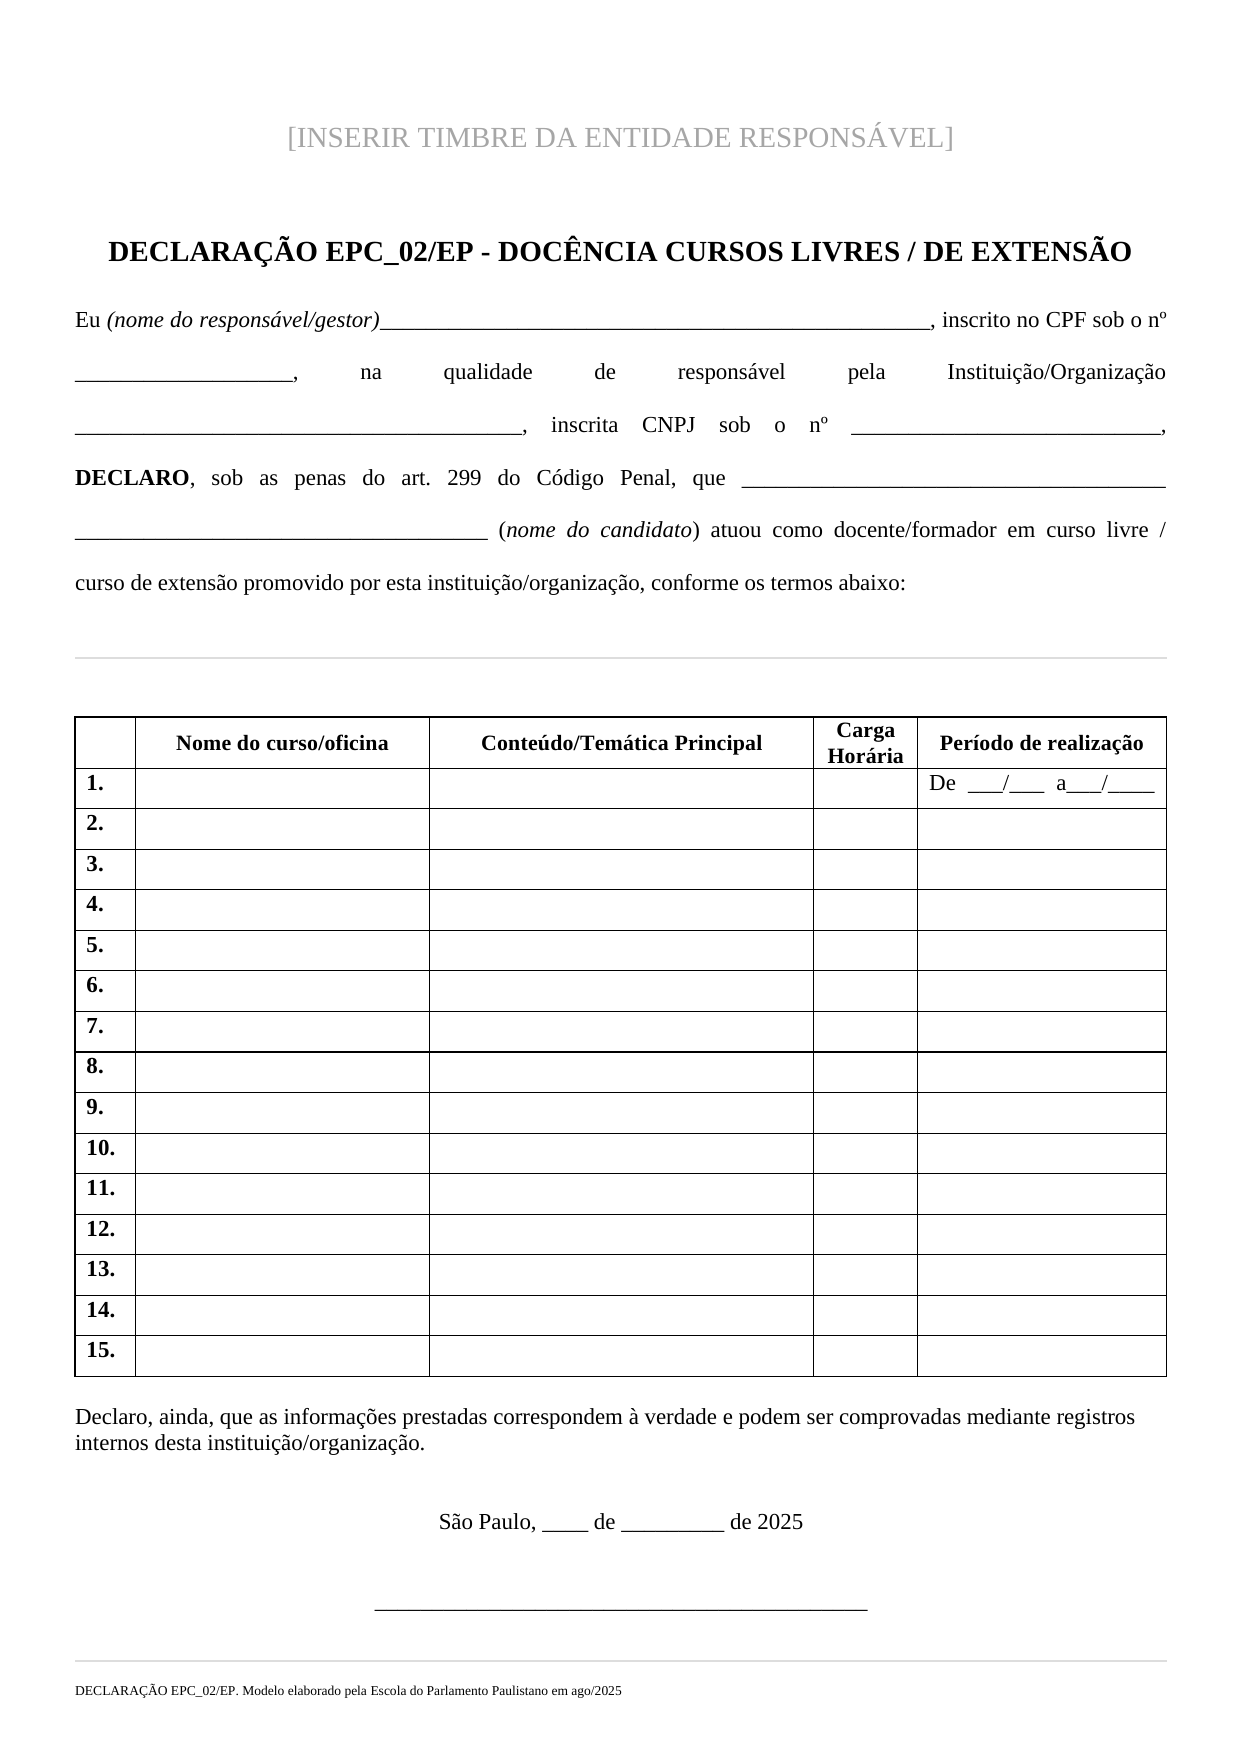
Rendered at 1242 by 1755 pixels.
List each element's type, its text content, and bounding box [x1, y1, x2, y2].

table_cell [918, 1255, 1166, 1294]
table_cell [814, 1255, 917, 1294]
table_cell [814, 809, 917, 849]
table_cell [136, 1215, 429, 1254]
table_cell [430, 1012, 813, 1051]
table_cell 6. [76, 971, 135, 1011]
table_header [76, 718, 135, 768]
table_cell [136, 931, 429, 970]
table_cell [430, 1174, 813, 1213]
table_cell [918, 850, 1166, 889]
table_cell [136, 1093, 429, 1132]
table_cell [918, 931, 1166, 970]
table_cell [918, 890, 1166, 930]
table_cell [430, 931, 813, 970]
table_cell [136, 769, 429, 808]
table_cell [430, 850, 813, 889]
table_cell [918, 971, 1166, 1011]
table_cell [136, 1296, 429, 1335]
table_cell 2. [76, 809, 135, 849]
table_cell [814, 971, 917, 1011]
text São Paulo, ____ de _________ de 2025 [75, 1508, 1167, 1535]
table_cell [430, 809, 813, 849]
table_cell [136, 1012, 429, 1051]
text ___________________________________________ [75, 1587, 1167, 1660]
table_cell [136, 1336, 429, 1376]
text Declaro, ainda, que as informações prestadas correspondem à verdade e podem ser comprovadas mediante registros internos desta instituição/organização. [75, 1403, 1167, 1456]
table_cell 3. [76, 850, 135, 889]
table_cell [814, 1093, 917, 1132]
table_cell [430, 1215, 813, 1254]
table_cell [430, 1296, 813, 1335]
table_cell [136, 850, 429, 889]
table_cell [136, 890, 429, 930]
table_cell 4. [76, 890, 135, 930]
table_cell [814, 1215, 917, 1254]
table_cell 7. [76, 1012, 135, 1051]
table_cell [918, 1296, 1166, 1335]
table_cell [430, 769, 813, 808]
table_cell [918, 1134, 1166, 1173]
table_cell [814, 1134, 917, 1173]
table_cell 11. [76, 1174, 135, 1213]
table_cell [918, 1053, 1166, 1092]
table_cell [814, 890, 917, 930]
table_cell [136, 1174, 429, 1213]
table_cell 10. [76, 1134, 135, 1173]
table_cell 5. [76, 931, 135, 970]
table_cell [136, 1134, 429, 1173]
table_cell [136, 1053, 429, 1092]
table_cell 13. [76, 1255, 135, 1294]
table_cell [814, 1296, 917, 1335]
table_cell [136, 971, 429, 1011]
table_cell [918, 1336, 1166, 1376]
table_cell [136, 809, 429, 849]
table_cell [430, 1255, 813, 1294]
table_header Período de realização [918, 718, 1166, 768]
text DECLARAÇÃO EPC_02/EP - DOCÊNCIA CURSOS LIVRES / DE EXTENSÃO [75, 234, 1167, 267]
table_cell [430, 1053, 813, 1092]
table_cell [430, 1093, 813, 1132]
table_cell [814, 1174, 917, 1213]
table_cell [918, 809, 1166, 849]
table_cell [430, 1134, 813, 1173]
table_cell [430, 971, 813, 1011]
table_header Nome do curso/oficina [136, 718, 429, 768]
table_cell [918, 1012, 1166, 1051]
table_cell [430, 1336, 813, 1376]
table_cell [814, 1053, 917, 1092]
text Eu (nome do responsável/gestor)________________________________________________, inscrito no CPF sob o nº ___________________, na qualidade de responsável pela Instituição/Organização _______________________________________, inscrita CNPJ sob o nº ___________________________, DECLARO, sob as penas do art. 299 do Código Penal, que _____________________________________ ____________________________________ (nome do candidato) atuou como docente/formador em curso livre / curso de extensão promovido por esta instituição/organização, conforme os termos abaixo: [75, 306, 1167, 596]
table_header Carga Horária [814, 718, 917, 768]
table_cell [918, 1174, 1166, 1213]
table_cell [814, 1336, 917, 1376]
table_cell De ___/___ a___/____ [918, 769, 1166, 808]
table_cell 9. [76, 1093, 135, 1132]
table_cell 1. [76, 769, 135, 808]
table_cell [814, 1012, 917, 1051]
table_cell [814, 769, 917, 808]
table_cell 14. [76, 1296, 135, 1335]
table_cell 12. [76, 1215, 135, 1254]
table_cell [430, 890, 813, 930]
table_cell [136, 1255, 429, 1294]
table_cell 15. [76, 1336, 135, 1376]
table_cell 8. [76, 1053, 135, 1092]
table_cell [918, 1215, 1166, 1254]
table_cell [918, 1093, 1166, 1132]
table_header Conteúdo/Temática Principal [430, 718, 813, 768]
table_cell [814, 850, 917, 889]
table_cell [814, 931, 917, 970]
